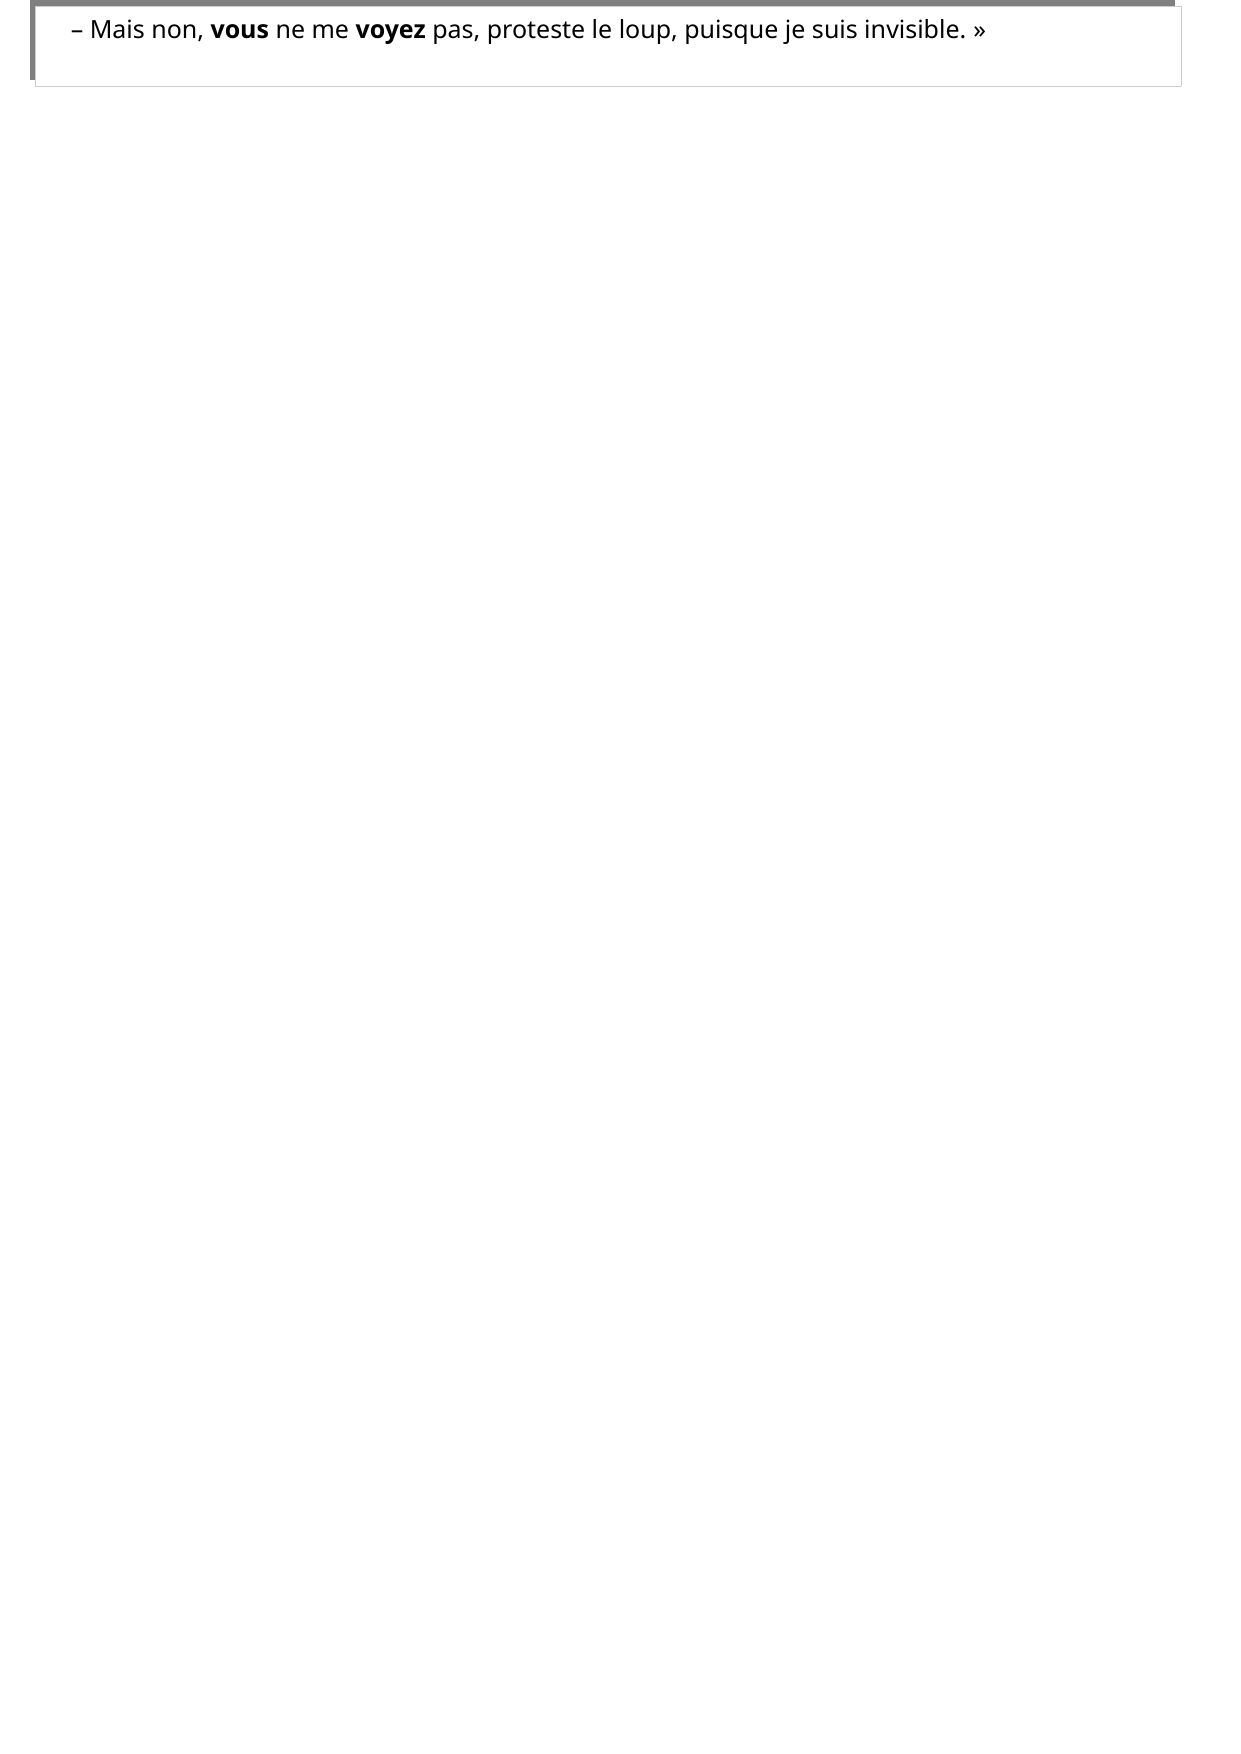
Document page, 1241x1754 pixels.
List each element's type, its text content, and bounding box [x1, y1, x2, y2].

table_cell – Mais non, vous ne me voyez pas, proteste le loup, puisque je suis invisible. » [36, 7, 1181, 86]
